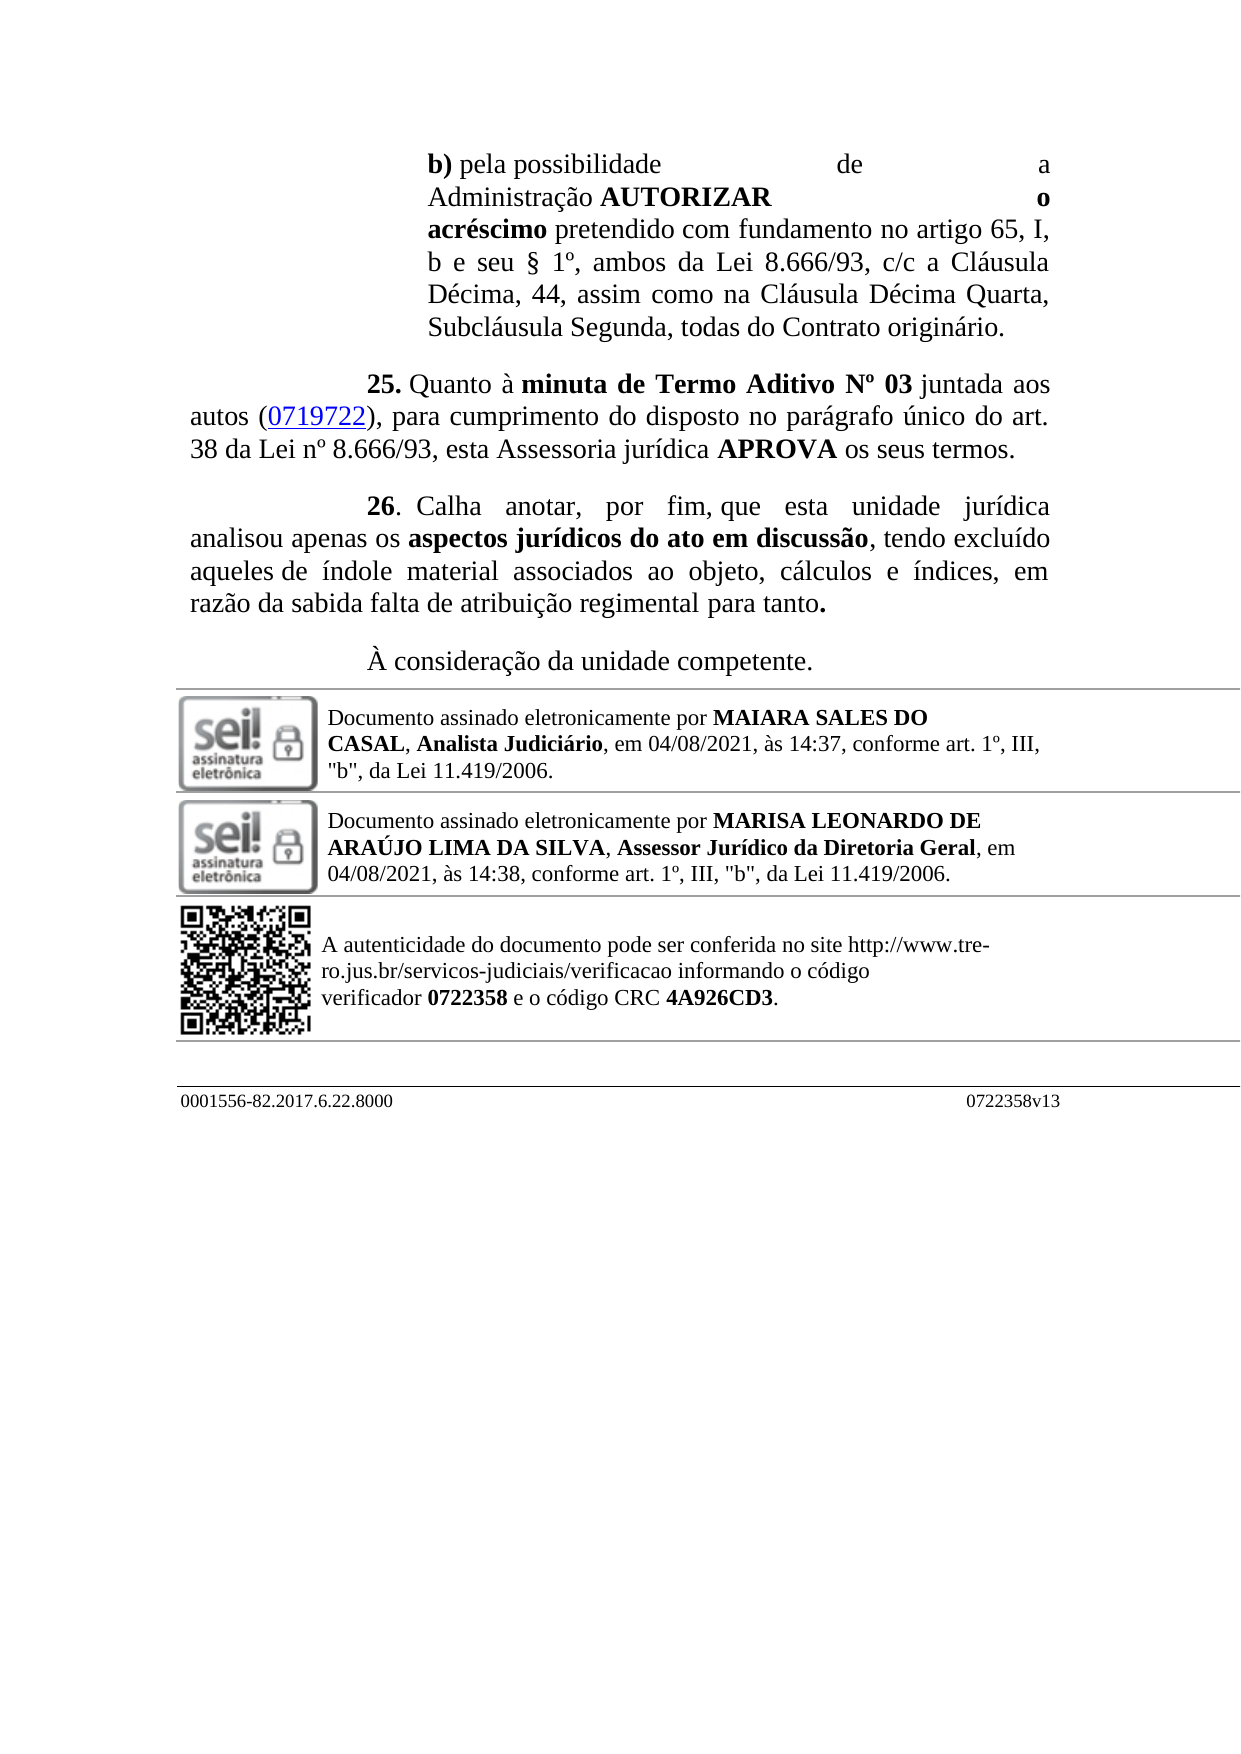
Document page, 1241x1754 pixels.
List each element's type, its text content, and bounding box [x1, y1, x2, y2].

text À consideração da unidade competente. [190, 644, 1051, 676]
table_header [177, 902, 319, 1039]
table_header A autenticidade do documento pode ser conferida no site http://www.tre-ro.jus.br/servicos-judiciais/verificacao informando o código verificador 0722358 e o código CRC 4A926CD3. [319, 902, 1063, 1039]
table_header 0001556-82.2017.6.22.8000 [177, 1087, 620, 1114]
table_header 0722358v13 [620, 1087, 1063, 1114]
text 25. Quanto à minuta de Termo Aditivo Nº 03 juntada aos autos (0719722), para cumprimento do disposto no parágrafo único do art. 38 da Lei nº 8.666/93, esta Assessoria jurídica APROVA os seus termos. [190, 367, 1051, 464]
table_header [177, 695, 326, 791]
table_header Documento assinado eletronicamente por MAIARA SALES DO CASAL, Analista Judiciário, em 04/08/2021, às 14:37, conforme art. 1º, III, "b", da Lei 11.419/2006. [326, 695, 1063, 791]
text 26. Calha anotar, por fim, que esta unidade jurídica analisou apenas os aspectos jurídicos do ato em discussão, tendo excluído aqueles de índole material associados ao objeto, cálculos e índices, em razão da sabida falta de atribuição regimental para tanto. [190, 489, 1051, 619]
table_header Documento assinado eletronicamente por MARISA LEONARDO DE ARAÚJO LIMA DA SILVA, Assessor Jurídico da Diretoria Geral, em 04/08/2021, às 14:38, conforme art. 1º, III, "b", da Lei 11.419/2006. [326, 799, 1063, 895]
text b) pela possibilidade de a Administração AUTORIZAR o acréscimo pretendido com fundamento no artigo 65, I, b e seu § 1º, ambos da Lei 8.666/93, c/c a Cláusula Décima, 44, assim como na Cláusula Décima Quarta, Subcláusula Segunda, todas do Contrato originário. [427, 148, 1051, 342]
table_header [177, 799, 326, 895]
